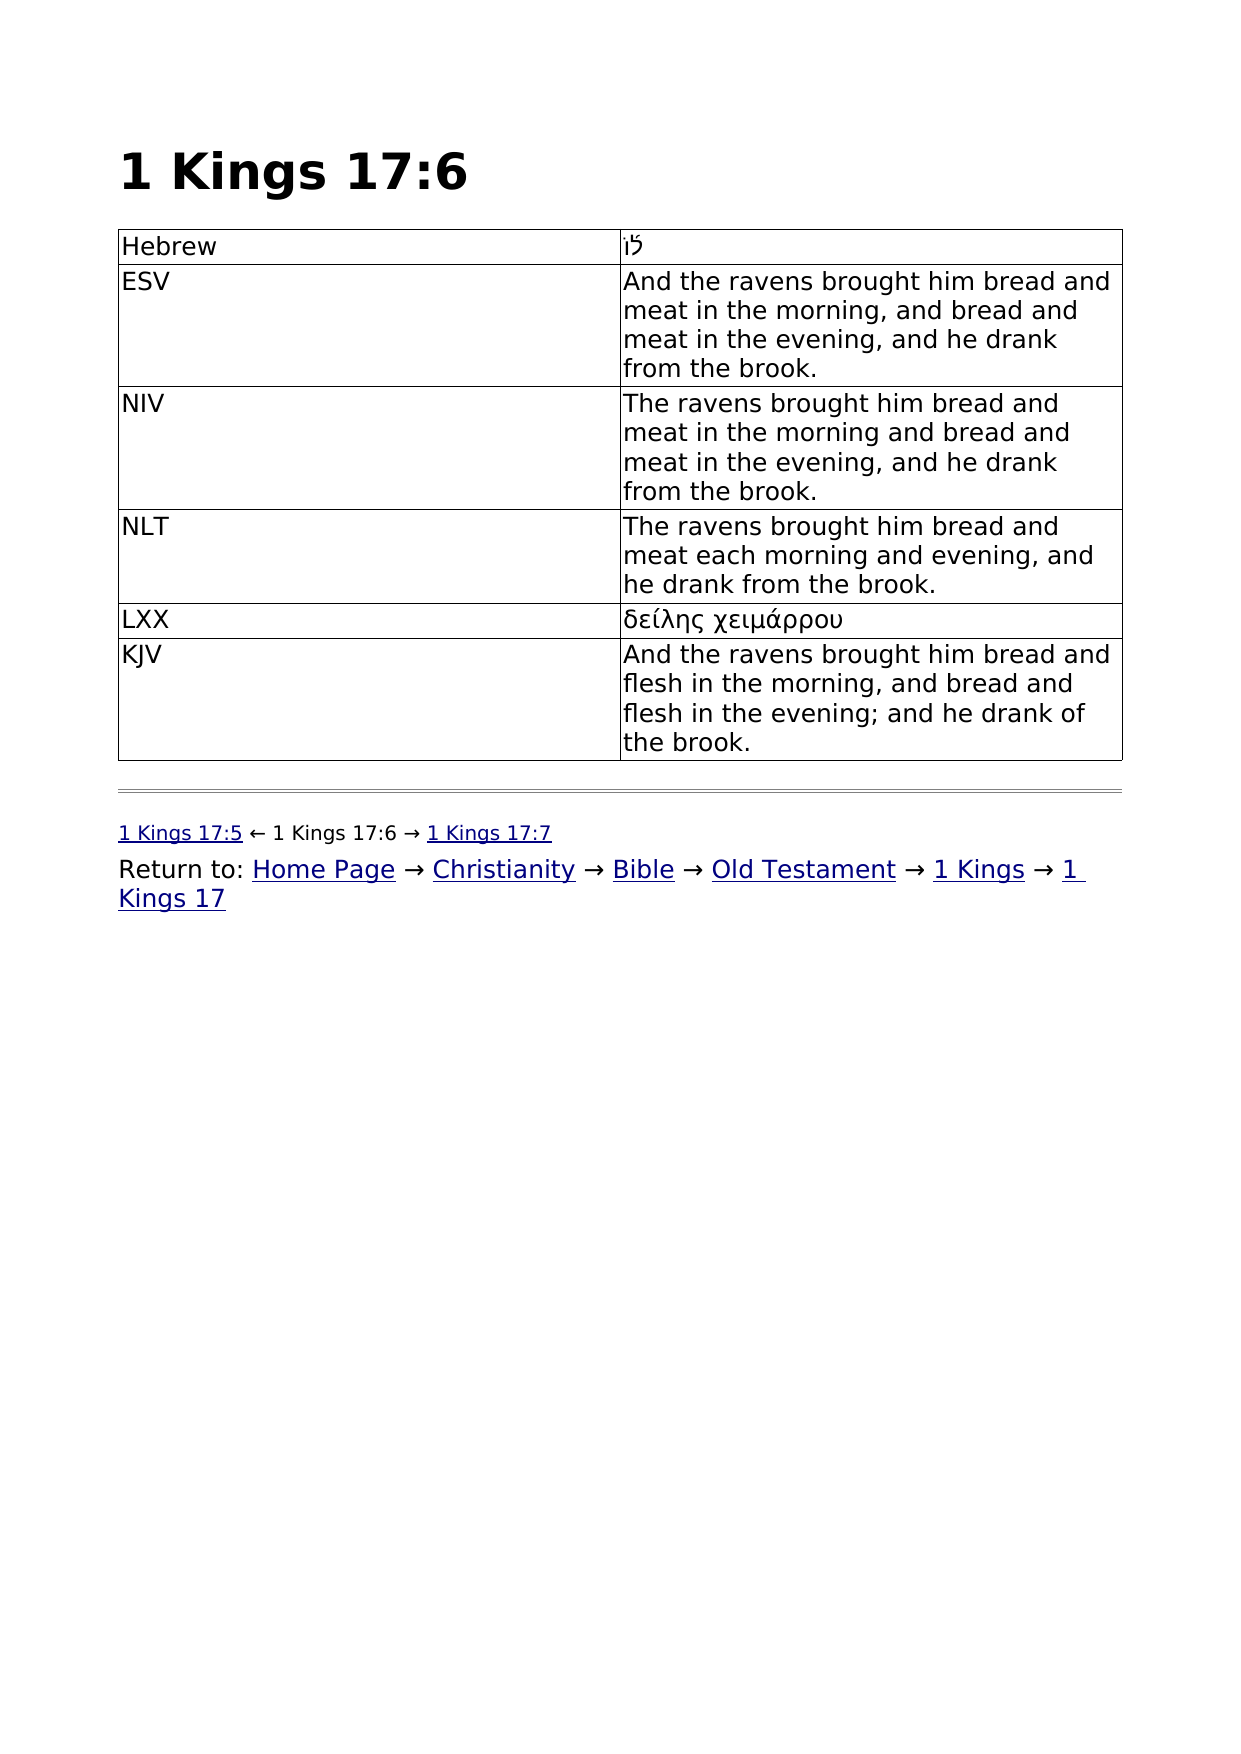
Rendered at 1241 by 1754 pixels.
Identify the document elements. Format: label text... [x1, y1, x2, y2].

text Return to: Home Page → Christianity → Bible → Old Testament → 1 Kings → 1 Kings 17 [118, 855, 1122, 914]
table_cell ESV [119, 265, 620, 386]
table_cell NIV [119, 387, 620, 509]
table_cell KJV [119, 639, 620, 760]
subtitle 1 Kings 17:6 [118, 143, 1122, 201]
table_cell The ravens brought him bread and meat in the morning and bread and meat in the evening, and he drank from the brook. [621, 387, 1122, 509]
table_cell LXX [119, 604, 620, 637]
table_cell NLT [119, 510, 620, 602]
table_cell δείλης χειμάρρου [621, 604, 1122, 637]
table_header Hebrew [119, 230, 620, 264]
text 1 Kings 17:5 ← 1 Kings 17:6 → 1 Kings 17:7 [118, 821, 1122, 855]
table_cell The ravens brought him bread and meat each morning and evening, and he drank from the brook. [621, 510, 1122, 602]
table_cell And the ravens brought him bread and flesh in the morning, and bread and flesh in the evening; and he drank of the brook. [621, 639, 1122, 760]
table_cell And the ravens brought him bread and meat in the morning, and bread and meat in the evening, and he drank from the brook. [621, 265, 1122, 386]
table_header ל֜וֹ [621, 230, 1122, 264]
